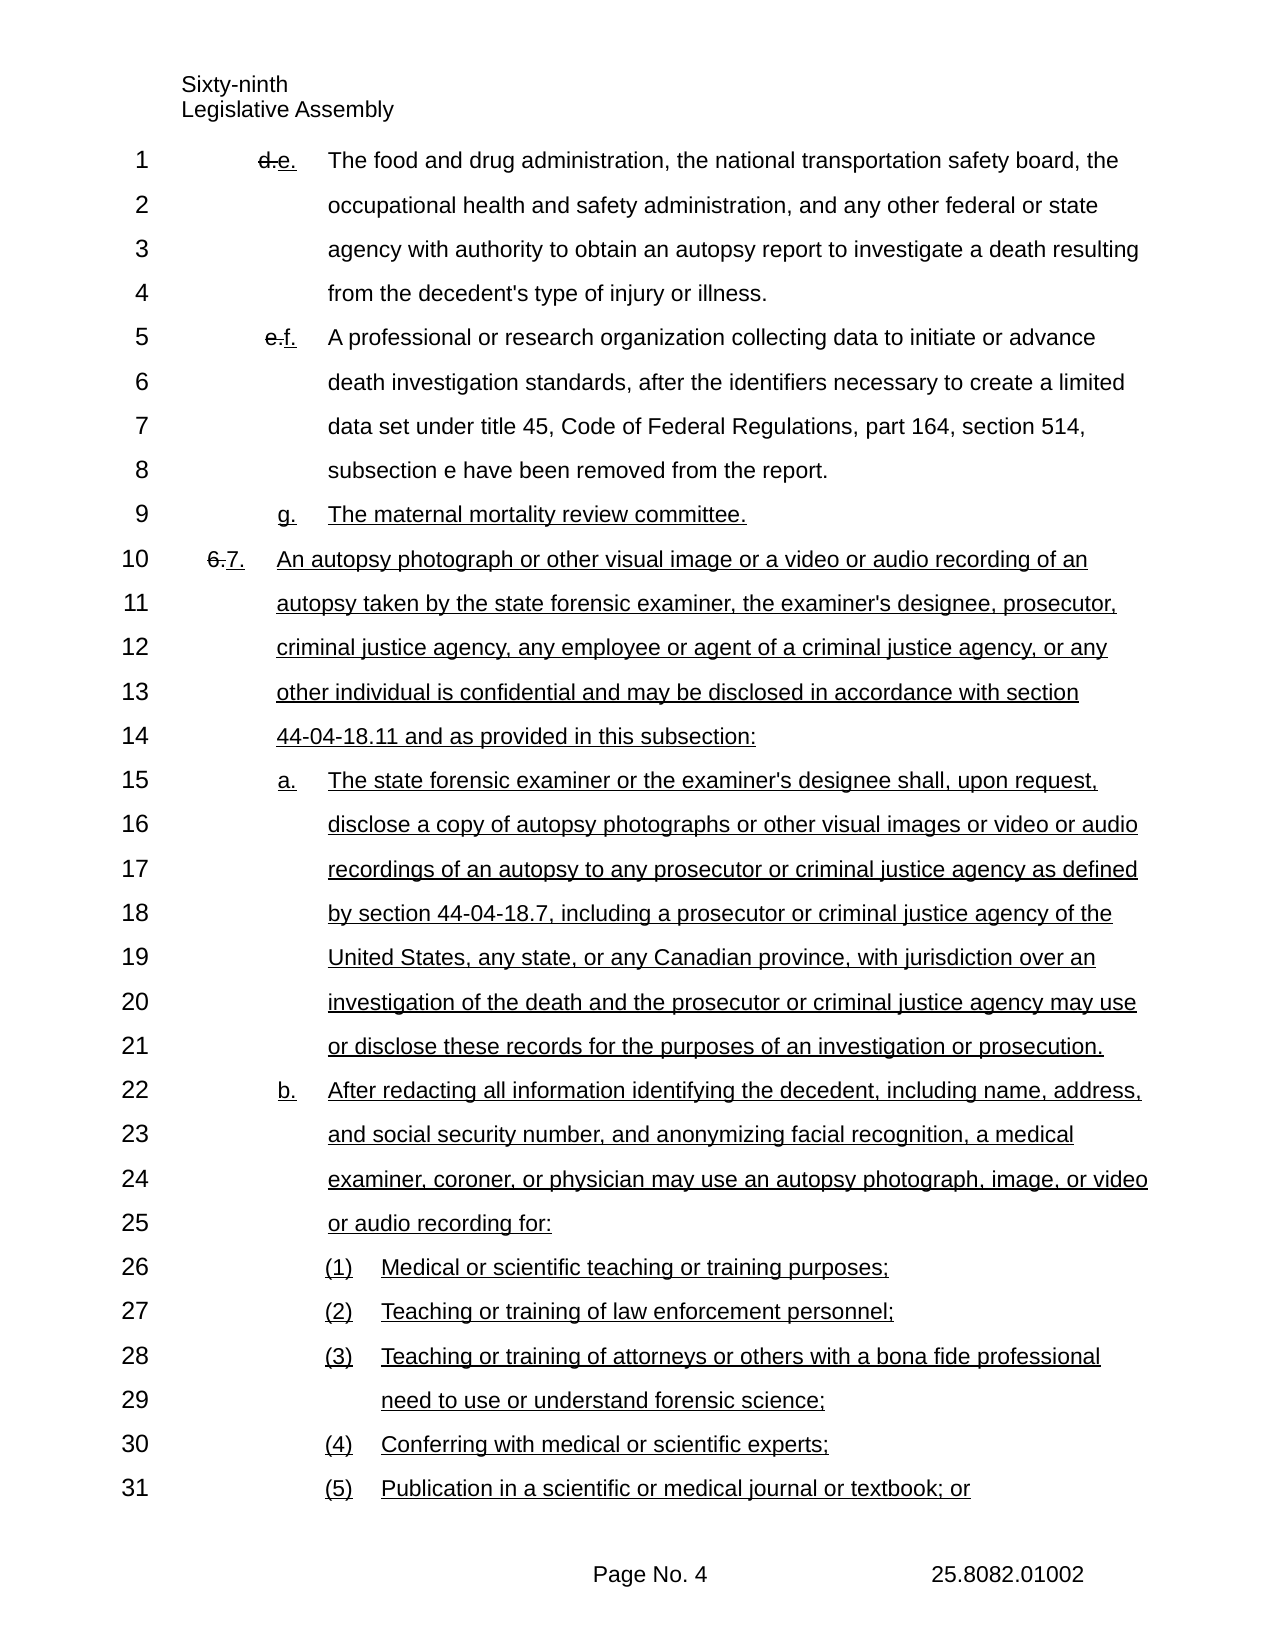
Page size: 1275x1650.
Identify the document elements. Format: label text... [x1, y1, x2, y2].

text (3) Teaching or training of attorneys or others with a bona fide professional need to use or understand forensic science; [181, 1329, 1154, 1417]
text (1) Medical or scientific teaching or training purposes; [181, 1240, 1154, 1284]
text 6.7. An autopsy photograph or other visual image or a video or audio recording of an autopsy taken by the state forensic examiner, the examiner's designee, prosecutor, criminal justice agency, any employee or agent of a criminal justice agency, or any other individual is confidential and may be disclosed in accordance with section 44‑04‑18.11 and as provided in this subsection: [181, 532, 1154, 753]
text a. The state forensic examiner or the examiner's designee shall, upon request, disclose a copy of autopsy photographs or other visual images or video or audio recordings of an autopsy to any prosecutor or criminal justice agency as defined by section 44‑04‑18.7, including a prosecutor or criminal justice agency of the United States, any state, or any Canadian province, with jurisdiction over an investigation of the death and the prosecutor or criminal justice agency may use or disclose these records for the purposes of an investigation or prosecution. [181, 753, 1154, 1063]
text (5) Publication in a scientific or medical journal or textbook; or [181, 1461, 1154, 1506]
text (4) Conferring with medical or scientific experts; [181, 1417, 1154, 1461]
text d.e. The food and drug administration, the national transportation safety board, the occupational health and safety administration, and any other federal or state agency with authority to obtain an autopsy report to investigate a death resulting from the decedent's type of injury or illness. [181, 133, 1154, 310]
text g. The maternal mortality review committee. [181, 487, 1154, 532]
text b. After redacting all information identifying the decedent, including name, address, and social security number, and anonymizing facial recognition, a medical examiner, coroner, or physician may use an autopsy photograph, image, or video or audio recording for: [181, 1063, 1154, 1240]
text (2) Teaching or training of law enforcement personnel; [181, 1284, 1154, 1329]
text e.f. A professional or research organization collecting data to initiate or advance death investigation standards, after the identifiers necessary to create a limited data set under title 45, Code of Federal Regulations, part 164, section 514, subsection e have been removed from the report. [181, 310, 1154, 487]
